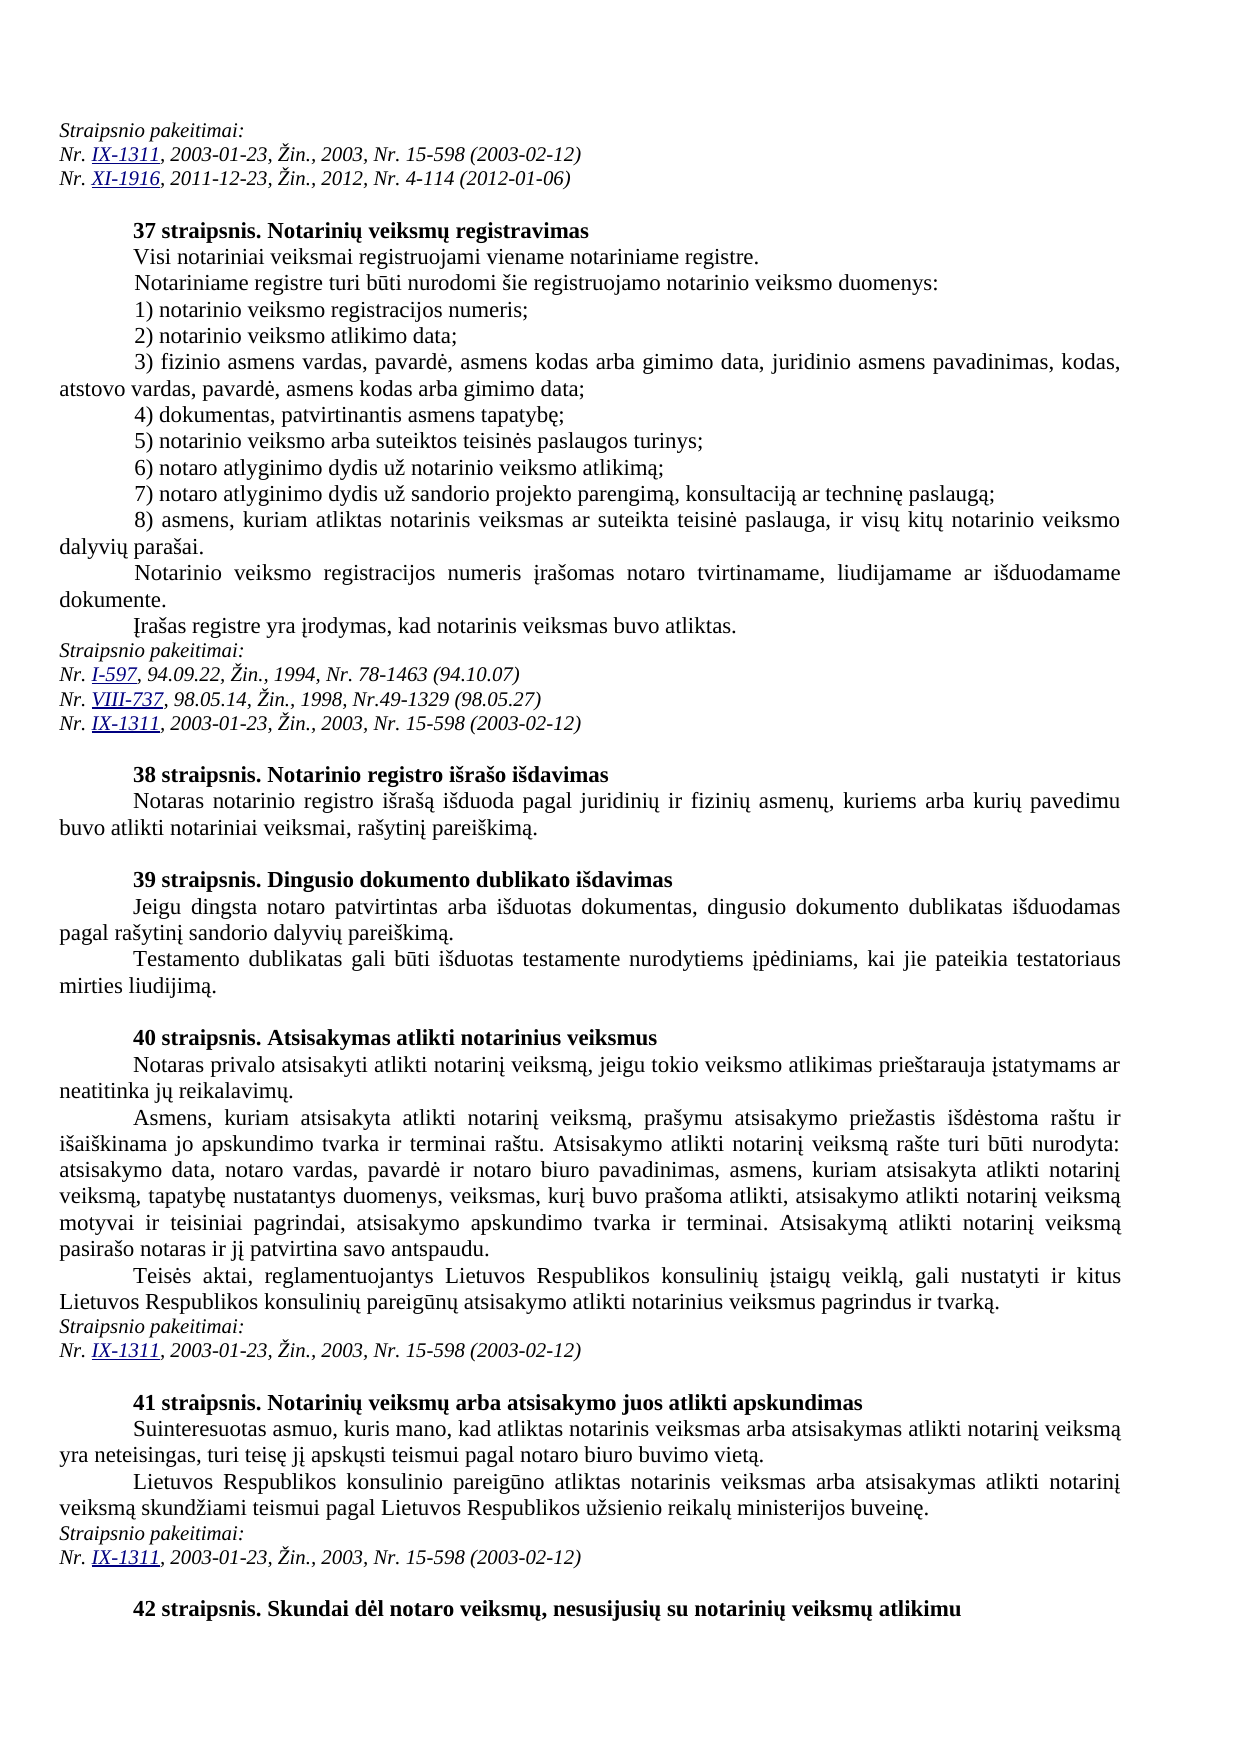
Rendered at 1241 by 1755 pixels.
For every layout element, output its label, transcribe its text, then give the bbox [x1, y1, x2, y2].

text 6) notaro atlyginimo dydis už notarinio veiksmo atlikimą; [59, 454, 1122, 480]
text 42 straipsnis. Skundai dėl notaro veiksmų, nesusijusių su notarinių veiksmų atlikimu [59, 1595, 1122, 1621]
text Notarinio veiksmo registracijos numeris įrašomas notaro tvirtinamame, liudijamame ar išduodamame dokumente. [59, 559, 1122, 612]
text Nr. IX-1311, 2003-01-23, Žin., 2003, Nr. 15-598 (2003-02-12) [59, 711, 1122, 734]
text Straipsnio pakeitimai: [59, 638, 1122, 662]
text Notariniame registre turi būti nurodomi šie registruojamo notarinio veiksmo duomenys: [59, 269, 1122, 296]
text Nr. I-597, 94.09.22, Žin., 1994, Nr. 78-1463 (94.10.07) [59, 662, 1122, 686]
text Visi notariniai veiksmai registruojami viename notariniame registre. [59, 243, 1122, 269]
text Jeigu dingsta notaro patvirtintas arba išduotas dokumentas, dingusio dokumento dublikatas išduodamas pagal rašytinį sandorio dalyvių pareiškimą. [59, 893, 1122, 945]
text Teisės aktai, reglamentuojantys Lietuvos Respublikos konsulinių įstaigų veiklą, gali nustatyti ir kitus Lietuvos Respublikos konsulinių pareigūnų atsisakymo atlikti notarinius veiksmus pagrindus ir tvarką. [59, 1262, 1122, 1314]
text 3) fizinio asmens vardas, pavardė, asmens kodas arba gimimo data, juridinio asmens pavadinimas, kodas, atstovo vardas, pavardė, asmens kodas arba gimimo data; [59, 348, 1122, 401]
text 5) notarinio veiksmo arba suteiktos teisinės paslaugos turinys; [59, 427, 1122, 454]
text Straipsnio pakeitimai: [59, 118, 1122, 142]
text 8) asmens, kuriam atliktas notarinis veiksmas ar suteikta teisinė paslauga, ir visų kitų notarinio veiksmo dalyvių parašai. [59, 507, 1122, 559]
text 7) notaro atlyginimo dydis už sandorio projekto parengimą, konsultaciją ar techninę paslaugą; [59, 480, 1122, 507]
text Lietuvos Respublikos konsulinio pareigūno atliktas notarinis veiksmas arba atsisakymas atlikti notarinį veiksmą skundžiami teismui pagal Lietuvos Respublikos užsienio reikalų ministerijos buveinę. [59, 1468, 1122, 1521]
text Testamento dublikatas gali būti išduotas testamente nurodytiems įpėdiniams, kai jie pateikia testatoriaus mirties liudijimą. [59, 945, 1122, 998]
text 40 straipsnis. Atsisakymas atlikti notarinius veiksmus [59, 1024, 1122, 1051]
text Nr. IX-1311, 2003-01-23, Žin., 2003, Nr. 15-598 (2003-02-12) [59, 1338, 1122, 1362]
text 37 straipsnis. Notarinių veiksmų registravimas [59, 217, 1122, 243]
text 2) notarinio veiksmo atlikimo data; [59, 322, 1122, 348]
text 1) notarinio veiksmo registracijos numeris; [59, 296, 1122, 322]
text 41 straipsnis. Notarinių veiksmų arba atsisakymo juos atlikti apskundimas [59, 1389, 1122, 1415]
text Nr. IX-1311, 2003-01-23, Žin., 2003, Nr. 15-598 (2003-02-12) [59, 142, 1122, 166]
text Notaras notarinio registro išrašą išduoda pagal juridinių ir fizinių asmenų, kuriems arba kurių pavedimu buvo atlikti notariniai veiksmai, rašytinį pareiškimą. [59, 787, 1122, 840]
text Nr. XI-1916, 2011-12-23, Žin., 2012, Nr. 4-114 (2012-01-06) [59, 166, 1122, 190]
text Asmens, kuriam atsisakyta atlikti notarinį veiksmą, prašymu atsisakymo priežastis išdėstoma raštu ir išaiškinama jo apskundimo tvarka ir terminai raštu. Atsisakymo atlikti notarinį veiksmą rašte turi būti nurodyta: atsisakymo data, notaro vardas, pavardė ir notaro biuro pavadinimas, asmens, kuriam atsisakyta atlikti notarinį veiksmą, tapatybę nustatantys duomenys, veiksmas, kurį buvo prašoma atlikti, atsisakymo atlikti notarinį veiksmą motyvai ir teisiniai pagrindai, atsisakymo apskundimo tvarka ir terminai. Atsisakymą atlikti notarinį veiksmą pasirašo notaras ir jį patvirtina savo antspaudu. [59, 1103, 1122, 1262]
text Nr. IX-1311, 2003-01-23, Žin., 2003, Nr. 15-598 (2003-02-12) [59, 1545, 1122, 1569]
text Nr. VIII-737, 98.05.14, Žin., 1998, Nr.49-1329 (98.05.27) [59, 686, 1122, 711]
text Straipsnio pakeitimai: [59, 1314, 1122, 1338]
text 39 straipsnis. Dingusio dokumento dublikato išdavimas [59, 866, 1122, 893]
text Straipsnio pakeitimai: [59, 1521, 1122, 1545]
text Įrašas registre yra įrodymas, kad notarinis veiksmas buvo atliktas. [59, 612, 1122, 638]
text Notaras privalo atsisakyti atlikti notarinį veiksmą, jeigu tokio veiksmo atlikimas prieštarauja įstatymams ar neatitinka jų reikalavimų. [59, 1051, 1122, 1103]
text 38 straipsnis. Notarinio registro išrašo išdavimas [59, 761, 1122, 787]
text Suinteresuotas asmuo, kuris mano, kad atliktas notarinis veiksmas arba atsisakymas atlikti notarinį veiksmą yra neteisingas, turi teisę jį apskųsti teismui pagal notaro biuro buvimo vietą. [59, 1415, 1122, 1468]
text 4) dokumentas, patvirtinantis asmens tapatybę; [59, 401, 1122, 427]
